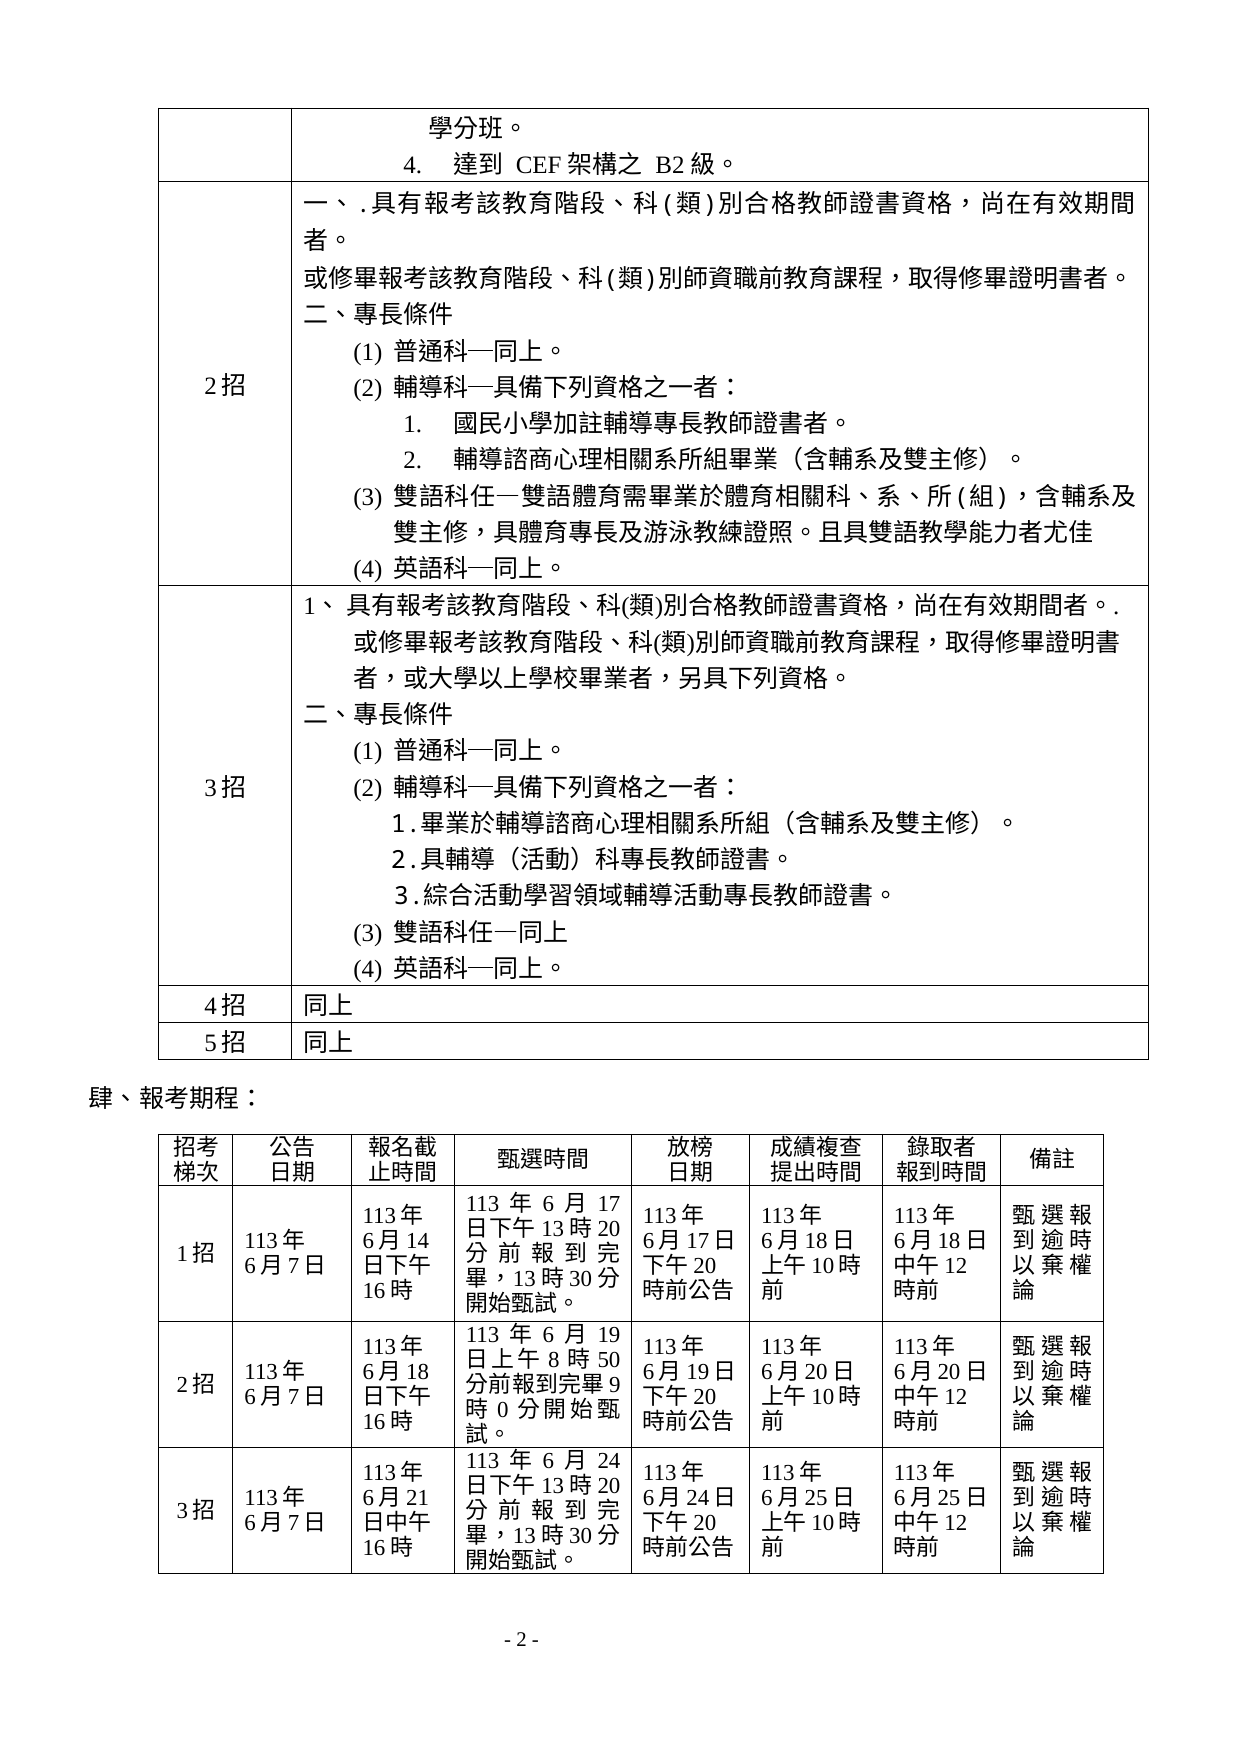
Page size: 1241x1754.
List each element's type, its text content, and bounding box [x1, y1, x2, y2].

table_header 招考梯次 [159, 1135, 232, 1185]
table_cell 113年 6月7日 [233, 1322, 351, 1447]
table_header 報名截止時間 [352, 1135, 454, 1185]
table_cell 具有報考該教育階段、科(類)別合格教師證書資格，尚在有效期間者。.或修畢報考該教育階段、科(類)別師資職前教育課程，取得修畢證明書者，或大學以上學校畢業者，另具下列資格。 二、專長條件 普通科─同上。 輔導科─具備下列資格之一者： 1.畢業於輔導諮商心理相關系所組（含輔系及雙主修）。 2.具輔導（活動）科專長教師證書。 3.綜合活動學習領域輔導活動專長教師證書。 雙語科任—同上 英語科─同上。 [292, 586, 1148, 984]
table_header 甄選時間 [455, 1135, 631, 1185]
table_cell 3招 [159, 1448, 232, 1573]
table_cell 113年 6月7日 [233, 1186, 351, 1321]
table_cell 甄選報到逾時以棄權論 [1001, 1186, 1103, 1321]
table_cell 113年 6月21日中午16時 [352, 1448, 454, 1573]
table_header 備註 [1001, 1135, 1103, 1185]
table_cell 113年 6月25日上午10時前 [750, 1448, 882, 1573]
table_cell 2招 [159, 182, 291, 585]
table_cell 113年6月24日下午13時20分前報到完畢，13時30分開始甄試。 [455, 1448, 631, 1573]
table_header 公告 日期 [233, 1135, 351, 1185]
table_cell 同上 [292, 1023, 1148, 1059]
table_cell 113年 6月14日下午16時 [352, 1186, 454, 1321]
table_cell 113年 6月24日下午20時前公告 [632, 1448, 749, 1573]
table_cell 各類科均需具備國小合格教師資格，另具下列資格。 專長條件 普通科─無專長限制。 輔導科─具備國民小學加註輔導專長教師證書者。 雙語科任：除須具備前項英語科教師資格外，雙語體育需畢業於體育相關科、系、所(組)具體育專長及游泳教練證照。 英語科：具備下列資格之一者： 國民小學加註英語專長教師證書者。 通過教育部民國 88 年所辦國小英語教師英語能力檢核測驗。 畢業於英文（語）相關系所者、畢業於外文系英文 （語）組者（含 未分組之外國語文系，並經畢業之大學開具主修英文之證明者）、畢業於英文（語）輔系者、國民小學英語教師學士後教育學分班結業者、修畢各大學專為國小英語教學所開設之英語 20 學分班。 達到 CEF 架構之 B2 級。 [292, 109, 1148, 181]
table_cell 113年 6月20日中午12時前 [883, 1322, 1000, 1447]
table_cell 113年 6月18日中午12時前 [883, 1186, 1000, 1321]
table_cell 113年 6月25日中午12時前 [883, 1448, 1000, 1573]
table_header 成績複查 提出時間 [750, 1135, 882, 1185]
list 報考期程： [89, 1079, 1152, 1115]
table_header 錄取者 報到時間 [883, 1135, 1000, 1185]
table_cell 1招 [159, 1186, 232, 1321]
table_cell 4招 [159, 986, 291, 1022]
table_cell 113年6月17日下午13時20分前報到完畢，13時30分開始甄試。 [455, 1186, 631, 1321]
table_cell 113年 6月7日 [233, 1448, 351, 1573]
table_cell 3招 [159, 586, 291, 984]
table_header 放榜 日期 [632, 1135, 749, 1185]
table_cell 113年 6月17日下午20時前公告 [632, 1186, 749, 1321]
table_cell 113年 6月18日下午16時 [352, 1322, 454, 1447]
table_cell 5招 [159, 1023, 291, 1059]
table_cell 113年 6月20日上午10時前 [750, 1322, 882, 1447]
table_cell 113年6月19日上午8時50分前報到完畢9時0分開始甄試。 [455, 1322, 631, 1447]
table_cell 113年 6月19日下午20時前公告 [632, 1322, 749, 1447]
table_cell 同上 [292, 986, 1148, 1022]
table_cell 一、.具有報考該教育階段、科(類)別合格教師證書資格，尚在有效期間者。 或修畢報考該教育階段、科(類)別師資職前教育課程，取得修畢證明書者。 二、專長條件 普通科─同上。 輔導科─具備下列資格之一者： 國民小學加註輔導專長教師證書者。 輔導諮商心理相關系所組畢業（含輔系及雙主修）。 雙語科任—雙語體育需畢業於體育相關科、系、所(組)，含輔系及雙主修，具體育專長及游泳教練證照。且具雙語教學能力者尤佳 英語科─同上。 [292, 182, 1148, 585]
table_cell 甄選報到逾時以棄權論 [1001, 1322, 1103, 1447]
table_cell 2招 [159, 1322, 232, 1447]
table_cell 甄選報到逾時以棄權論 [1001, 1448, 1103, 1573]
table_cell 113年 6月18日上午10時前 [750, 1186, 882, 1321]
table_cell [159, 109, 291, 181]
